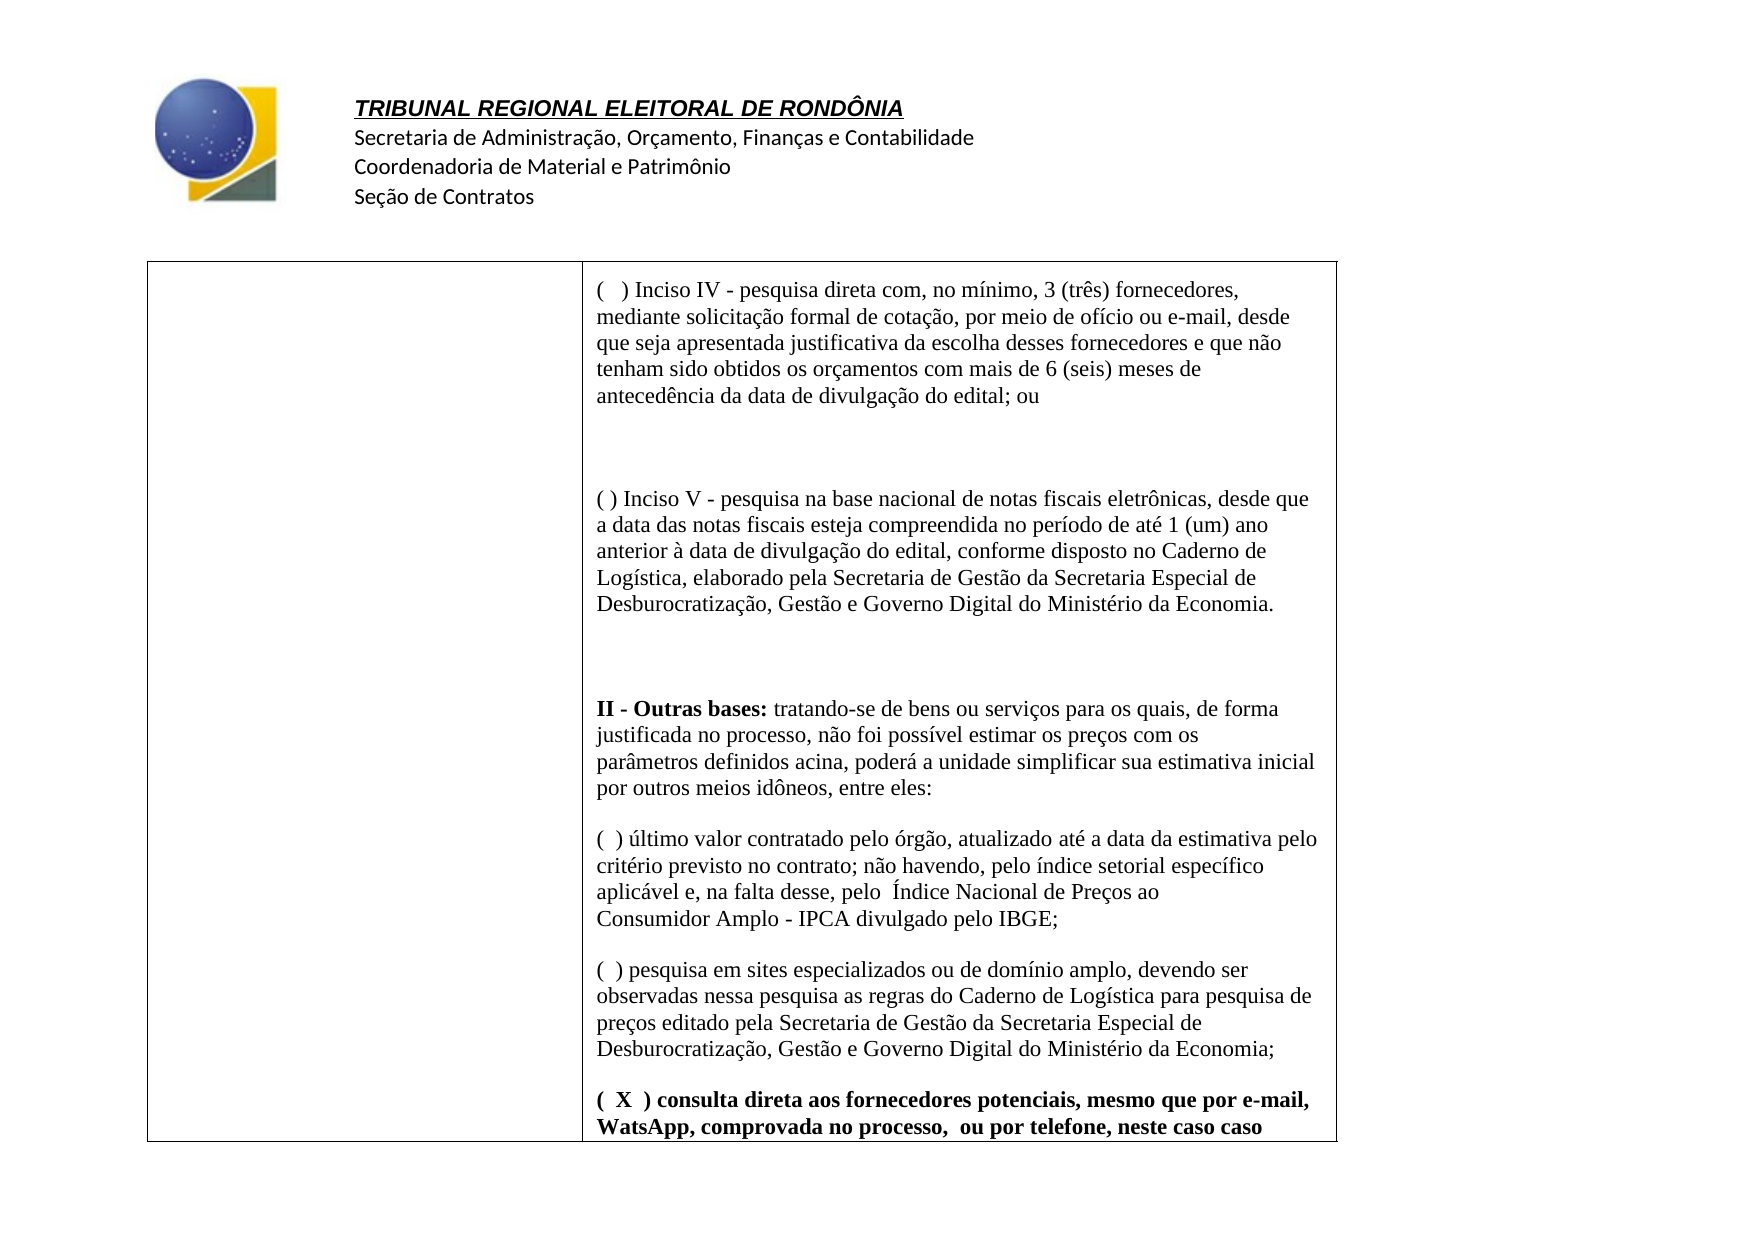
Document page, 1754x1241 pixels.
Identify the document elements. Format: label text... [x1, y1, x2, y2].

table_cell ( ) Inciso IV - pesquisa direta com, no mínimo, 3 (três) fornecedores, mediante solicitação formal de cotação, por meio de ofício ou e-mail, desde que seja apresentada justificativa da escolha desses fornecedores e que não tenham sido obtidos os orçamentos com mais de 6 (seis) meses de antecedência da data de divulgação do edital; ou ( ) Inciso V - pesquisa na base nacional de notas fiscais eletrônicas, desde que a data das notas fiscais esteja compreendida no período de até 1 (um) ano anterior à data de divulgação do edital, conforme disposto no Caderno de Logística, elaborado pela Secretaria de Gestão da Secretaria Especial de Desburocratização, Gestão e Governo Digital do Ministério da Economia. II - Outras bases: tratando-se de bens ou serviços para os quais, de forma justificada no processo, não foi possível estimar os preços com os parâmetros definidos acina, poderá a unidade simplificar sua estimativa inicial por outros meios idôneos, entre eles: ( ) último valor contratado pelo órgão, atualizado até a data da estimativa pelo critério previsto no contrato; não havendo, pelo índice setorial específico aplicável e, na falta desse, pelo Índice Nacional de Preços ao Consumidor Amplo - IPCA divulgado pelo IBGE; ( ) pesquisa em sites especializados ou de domínio amplo, devendo ser observadas nessa pesquisa as regras do Caderno de Logística para pesquisa de preços editado pela Secretaria de Gestão da Secretaria Especial de Desburocratização, Gestão e Governo Digital do Ministério da Economia; ( X ) consulta direta aos fornecedores potenciais, mesmo que por e-mail, WatsApp, comprovada no processo, ou por telefone, neste caso caso [583, 262, 1336, 1141]
table_cell [148, 262, 582, 1141]
